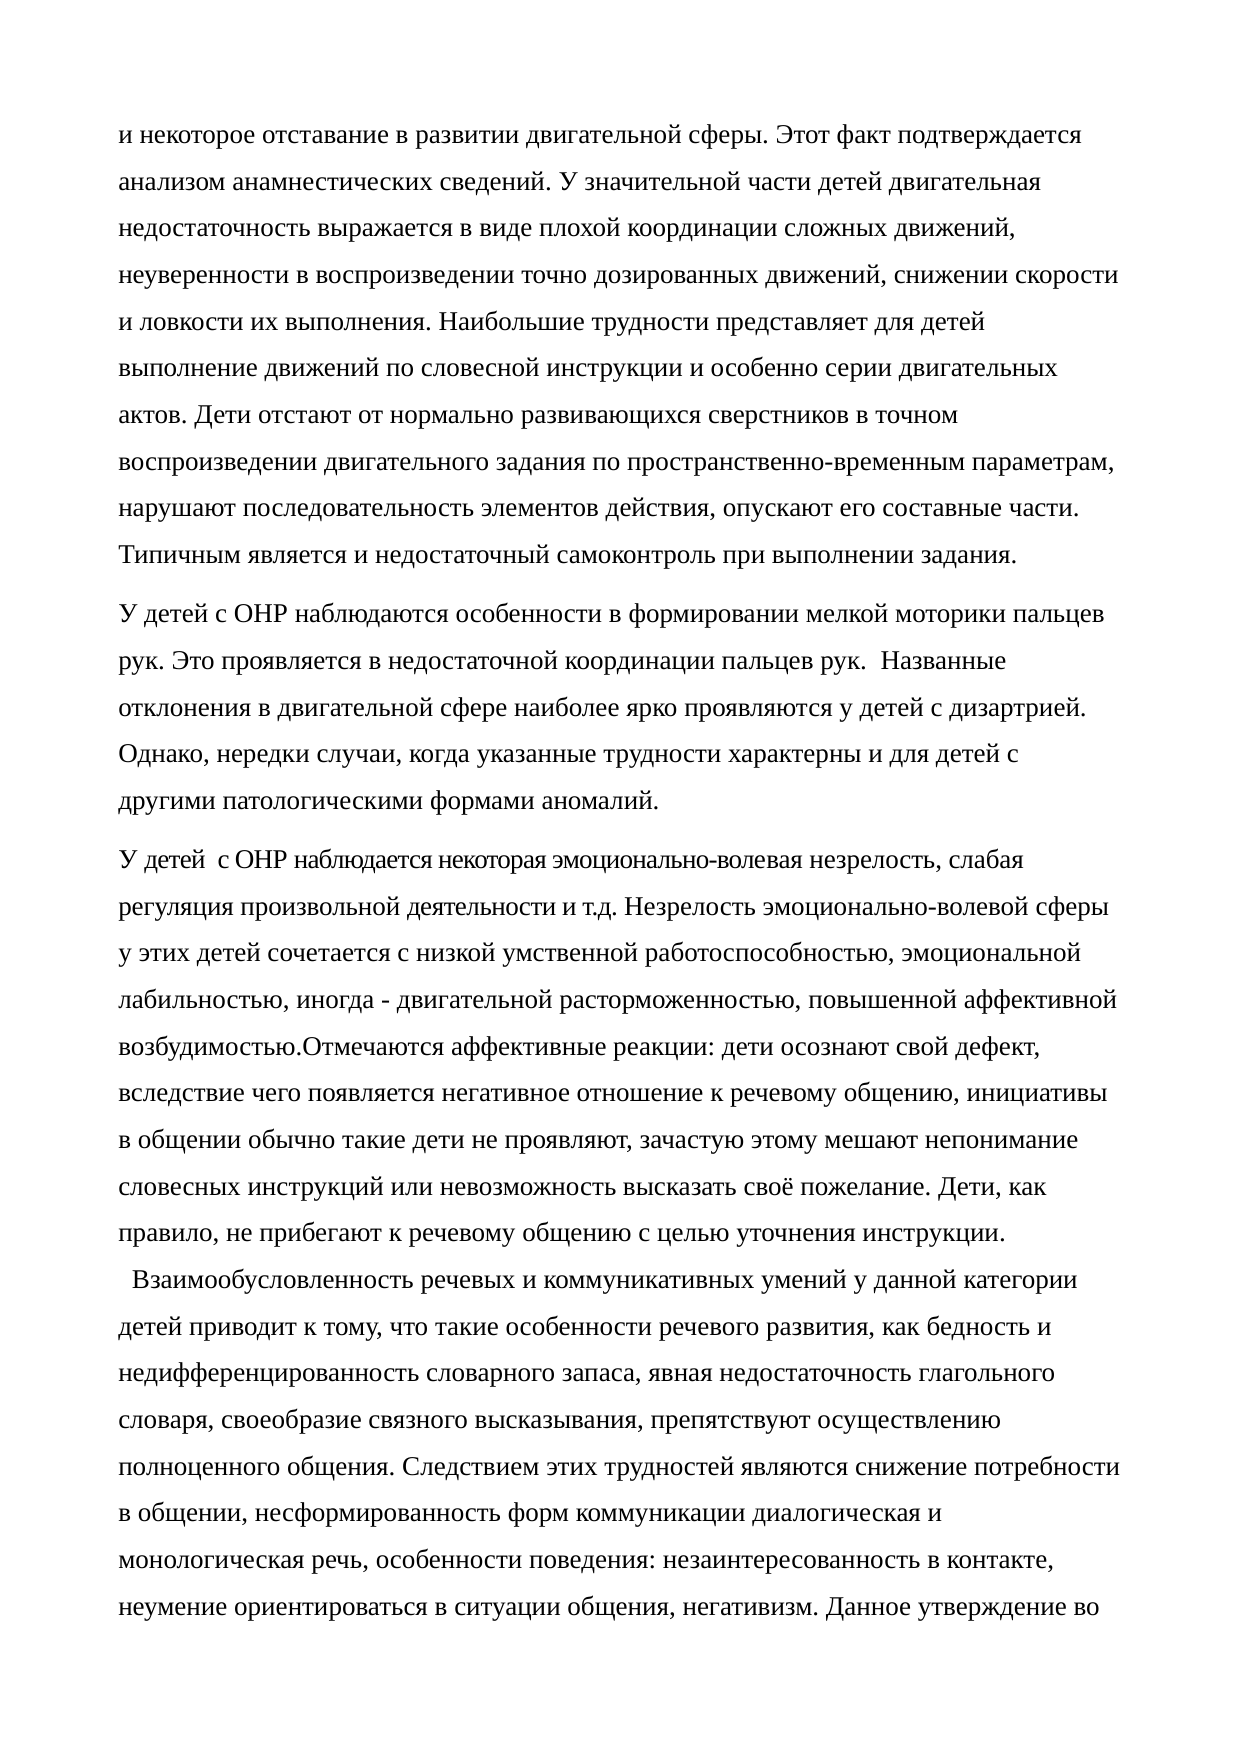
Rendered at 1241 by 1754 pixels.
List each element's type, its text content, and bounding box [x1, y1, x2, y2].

text У детей с ОНР наблюдается некоторая эмоционально-волевая незрелость, слабая регуляция произвольной деятельности и т.д. Незрелость эмоционально-волевой сферы у этих детей сочетается с низкой умственной работоспособностью, эмоциональной лабильностью, иногда - двигательной расторможенностью, повышенной аффективной возбудимостью.Отмечаются аффективные реакции: дети осознают свой дефект, вследствие чего появляется негативное отношение к речевому общению, инициативы в общении обычно такие дети не проявляют, зачастую этому мешают непонимание словесных инструкций или невозможность высказать своё пожелание. Дети, как правило, не прибегают к речевому общению с целью уточнения инструкции. [118, 843, 1122, 1248]
text У детей с ОНР наблюдаются особенности в формировании мелкой моторики пальцев рук. Это проявляется в недостаточной координации пальцев рук. Названные отклонения в двигательной сфере наиболее ярко проявляются у детей с дизартрией. Однако, нередки случаи, когда указанные трудности характерны и для детей с другими патологическими формами аномалий. [118, 597, 1122, 815]
text Взаимообусловленность речевых и коммуникативных умений у данной категории детей приводит к тому, что такие особенности речевого развития, как бедность и недифференцированность словарного запаса, явная недостаточность глагольного словаря, своеобразие связного высказывания, препятствуют осуществлению полноценного общения. Следствием этих трудностей являются снижение потребности в общении, несформированность форм коммуникации диалогическая и монологическая речь, особенности поведения: незаинтересованность в контакте, неумение ориентироваться в ситуации общения, негативизм. Данное утверждение во [118, 1263, 1122, 1621]
text и некоторое отставание в развитии двигательной сферы. Этот факт подтверждается анализом анамнестических сведений. У значительной части детей двигательная недостаточность выражается в виде плохой координации сложных движений, неуверенности в воспроизведении точно дозированных движений, снижении скорости и ловкости их выполнения. Наибольшие трудности представляет для детей выполнение движений по словесной инструкции и особенно серии двигательных актов. Дети отстают от нормально развивающихся сверстников в точном воспроизведении двигательного задания по пространственно-временным параметрам, нарушают последовательность элементов действия, опускают его составные части. Типичным является и недостаточный самоконтроль при выполнении задания. [118, 118, 1122, 569]
